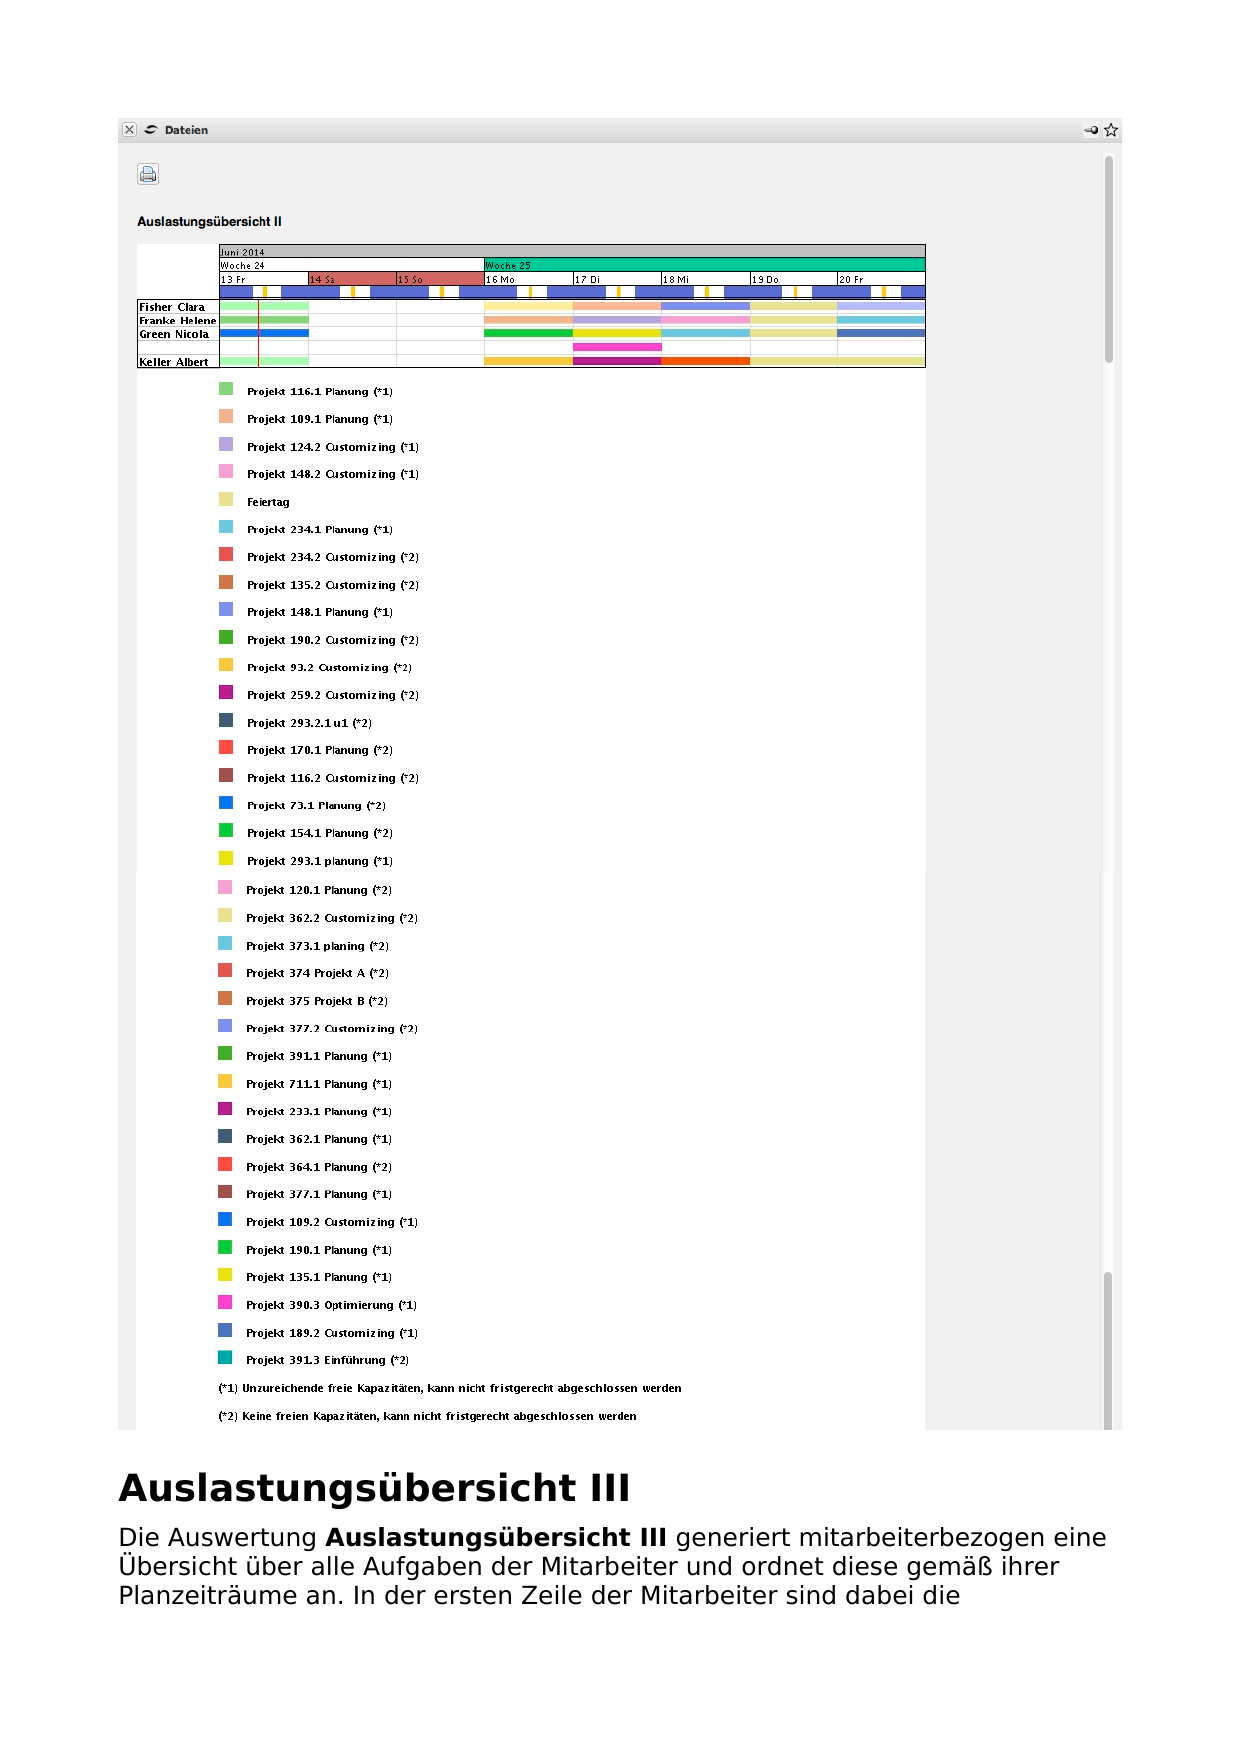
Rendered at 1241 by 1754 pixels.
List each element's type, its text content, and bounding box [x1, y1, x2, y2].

text Die Auswertung Auslastungsübersicht III generiert mitarbeiterbezogen eine Übersicht über alle Aufgaben der Mitarbeiter und ordnet diese gemäß ihrer Planzeiträume an. In der ersten Zeile der Mitarbeiter sind dabei die [118, 1523, 1122, 1611]
subtitle Auslastungsübersicht III [118, 1467, 1122, 1511]
picture [118, 118, 1123, 1430]
